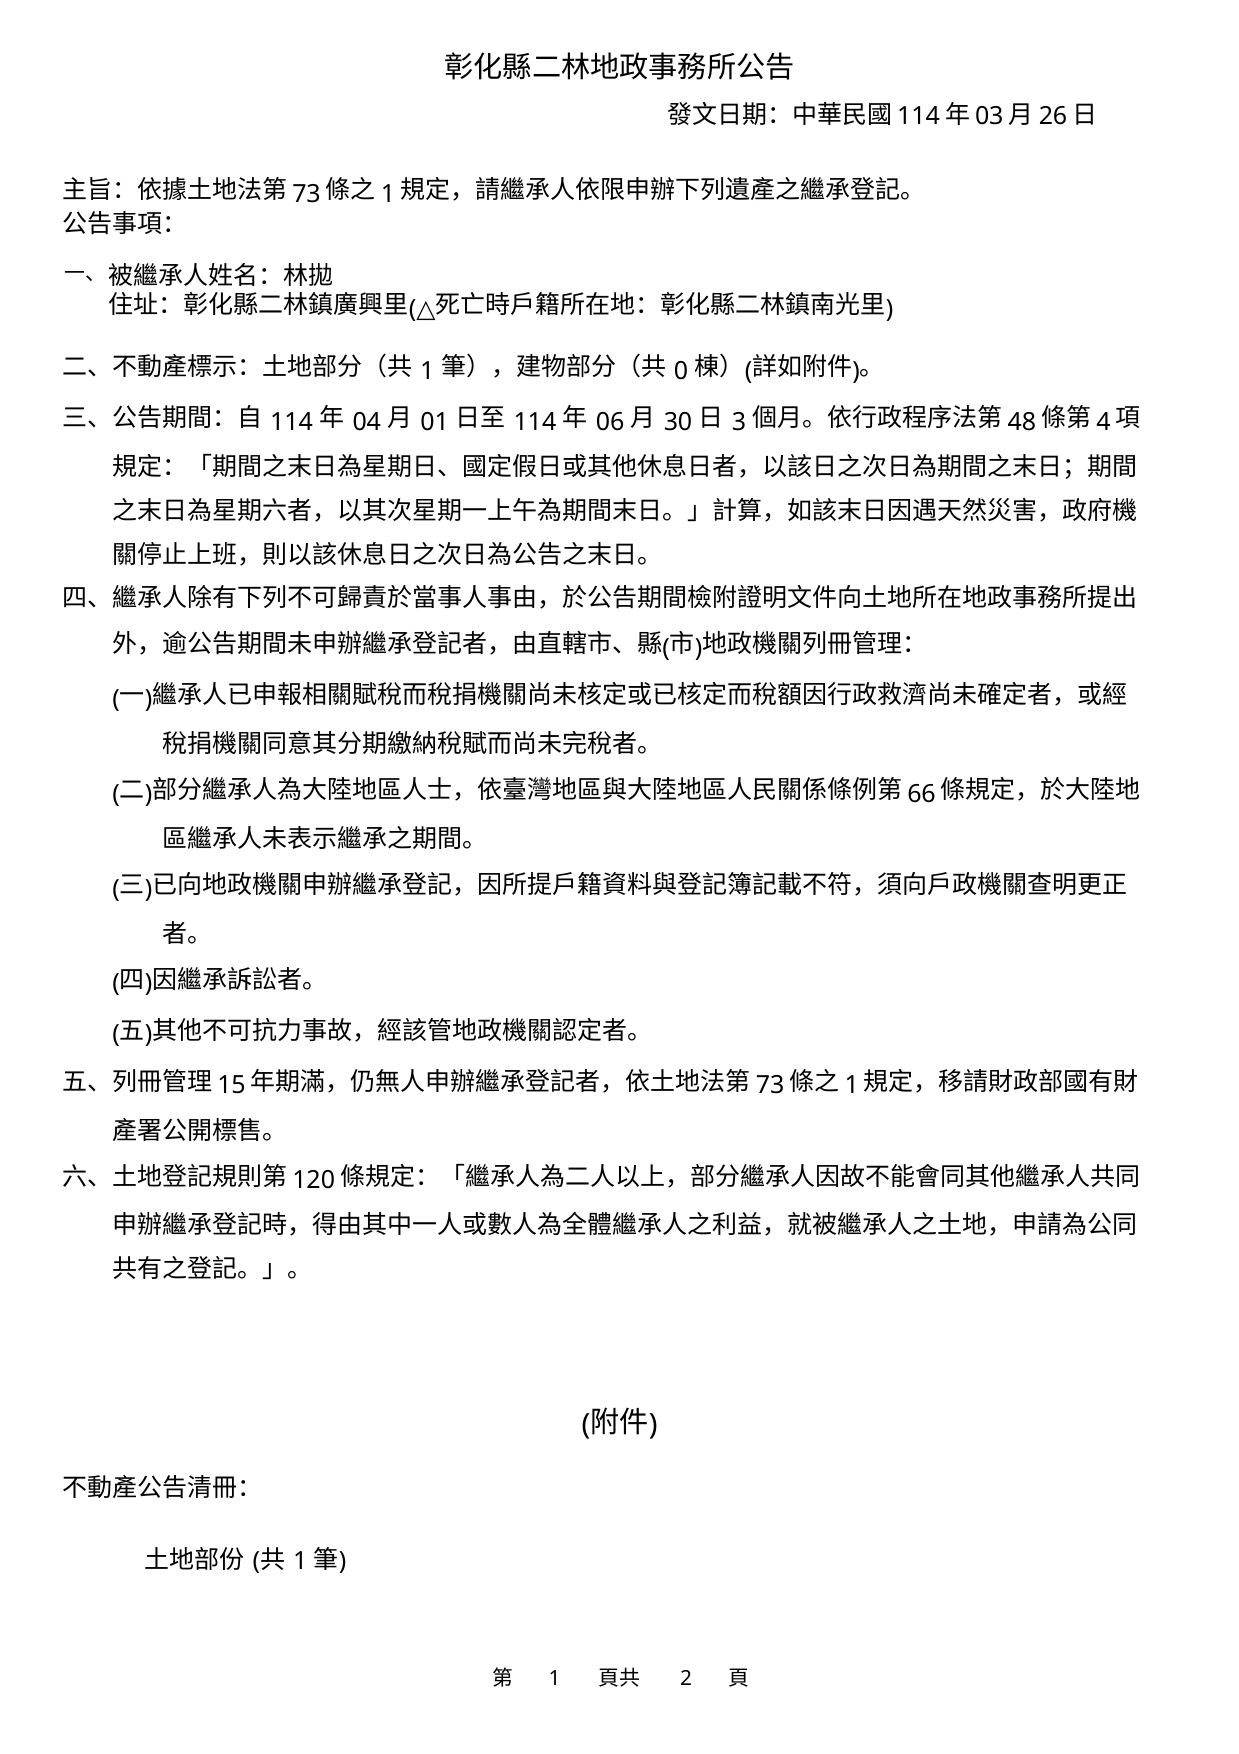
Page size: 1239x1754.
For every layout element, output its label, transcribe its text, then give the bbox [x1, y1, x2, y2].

table_cell [667, 135, 718, 176]
table_cell [653, 95, 667, 135]
table_cell [718, 1598, 759, 1657]
table_cell [718, 1352, 759, 1392]
table_cell [483, 95, 523, 135]
table_cell 土地部份 (共 1 筆) [62, 1526, 1177, 1597]
table_cell [0, 135, 62, 176]
table_cell [1177, 353, 1239, 1352]
table_cell [667, 1352, 718, 1392]
table_header [62, 0, 109, 41]
table_cell [585, 1352, 653, 1392]
table_cell [109, 95, 482, 135]
table_cell [1177, 261, 1239, 312]
table_cell [0, 1392, 62, 1453]
table_cell [1177, 95, 1239, 135]
table_header [483, 0, 523, 41]
table_header [1177, 0, 1239, 41]
table_cell 發文日期：中華民國114年03月26日 [667, 95, 1177, 135]
table_cell [653, 1352, 667, 1392]
table_cell 彰化縣二林地政事務所公告 [62, 41, 1177, 94]
table_cell [523, 135, 585, 176]
table_cell 一、 [62, 261, 109, 312]
table_cell [585, 135, 653, 176]
table_cell [1177, 176, 1239, 216]
table_cell [653, 1598, 667, 1657]
table_cell 頁共 [585, 1658, 653, 1698]
table_cell [109, 1658, 482, 1698]
table_cell [1177, 1658, 1239, 1698]
table_cell [585, 1598, 653, 1657]
table_cell [62, 135, 109, 176]
table_cell [109, 1352, 482, 1392]
table_cell [523, 95, 585, 135]
table_cell [1177, 216, 1239, 261]
table_cell 主旨：依據土地法第73條之1規定，請繼承人依限申辦下列遺產之繼承登記。 公告事項： [62, 176, 1177, 261]
table_header [523, 0, 585, 41]
table_cell [1177, 1526, 1239, 1597]
table_cell [1177, 312, 1239, 353]
table_cell 頁 [718, 1658, 759, 1698]
table_cell [0, 1598, 62, 1657]
table_cell [109, 135, 482, 176]
table_cell [585, 95, 653, 135]
table_cell [1177, 135, 1239, 176]
table_cell [718, 135, 759, 176]
table_cell [523, 1598, 585, 1657]
table_cell [0, 312, 62, 353]
table_cell [0, 176, 62, 216]
table_cell [1177, 1392, 1239, 1453]
table_cell [0, 1352, 62, 1392]
table_cell 第 [483, 1658, 523, 1698]
table_cell [0, 1658, 62, 1698]
table_header [718, 0, 759, 41]
table_header [759, 0, 1177, 41]
table_cell [0, 353, 62, 1352]
table_cell [109, 1598, 482, 1657]
table_cell 被繼承人姓名：林拋 住址：彰化縣二林鎮廣興里(△死亡時戶籍所在地：彰化縣二林鎮南光里) [109, 261, 1177, 353]
table_header [585, 0, 653, 41]
table_cell [523, 1352, 585, 1392]
table_cell [759, 1352, 1177, 1392]
table_cell [0, 216, 62, 261]
table_cell [0, 1526, 62, 1597]
table_cell [1177, 41, 1239, 94]
table_cell [1177, 1352, 1239, 1392]
table_cell [0, 261, 62, 312]
table_header [667, 0, 718, 41]
table_cell [759, 1598, 1177, 1657]
table_header [0, 0, 62, 41]
table_cell [0, 1454, 62, 1526]
table_cell (附件) [62, 1392, 1177, 1453]
table_cell [483, 1598, 523, 1657]
table_cell [62, 1352, 109, 1392]
table_header [653, 0, 667, 41]
table_cell [483, 135, 523, 176]
table_cell [483, 1352, 523, 1392]
table_cell [653, 135, 667, 176]
table_cell [1177, 1598, 1239, 1657]
table_cell [0, 41, 62, 94]
table_cell [759, 135, 1177, 176]
table_cell [759, 1658, 1177, 1698]
table_cell [62, 1598, 109, 1657]
table_cell 不動產公告清冊： [62, 1454, 1177, 1526]
table_cell [62, 95, 109, 135]
table_cell [62, 1658, 109, 1698]
table_cell 二、不動產標示：土地部分（共 1 筆），建物部分（共 0 棟）(詳如附件)。 三、公告期間：自 114 年 04 月 01 日至 114 年 06 月 30 日 3 個月。依行政程序法第48條第4項 規定：「期間之末日為星期日、國定假日或其他休息日者，以該日之次日為期間之末日；期間 之末日為星期六者，以其次星期一上午為期間末日。」計算，如該末日因遇天然災害，政府機 關停止上班，則以該休息日之次日為公告之末日。 四、繼承人除有下列不可歸責於當事人事由，於公告期間檢附證明文件向土地所在地政事務所提出 外，逾公告期間未申辦繼承登記者，由直轄市、縣(市)地政機關列冊管理： (一)繼承人已申報相關賦稅而稅捐機關尚未核定或已核定而稅額因行政救濟尚未確定者，或經 稅捐機關同意其分期繳納稅賦而尚未完稅者。 (二)部分繼承人為大陸地區人士，依臺灣地區與大陸地區人民關係條例第66條規定，於大陸地 區繼承人未表示繼承之期間。 (三)已向地政機關申辦繼承登記，因所提戶籍資料與登記簿記載不符，須向戶政機關查明更正 者。 (四)因繼承訴訟者。 (五)其他不可抗力事故，經該管地政機關認定者。 五、列冊管理15年期滿，仍無人申辦繼承登記者，依土地法第73條之1規定，移請財政部國有財 產署公開標售。 六、土地登記規則第120條規定：「繼承人為二人以上，部分繼承人因故不能會同其他繼承人共同 申辦繼承登記時，得由其中一人或數人為全體繼承人之利益，就被繼承人之土地，申請為公同 共有之登記。」。 [62, 353, 1177, 1352]
table_cell [1177, 1454, 1239, 1526]
table_header [109, 0, 482, 41]
table_cell 2 [653, 1658, 718, 1698]
table_cell [62, 312, 109, 353]
table_cell 1 [523, 1658, 585, 1698]
table_cell [0, 95, 62, 135]
table_cell [667, 1598, 718, 1657]
